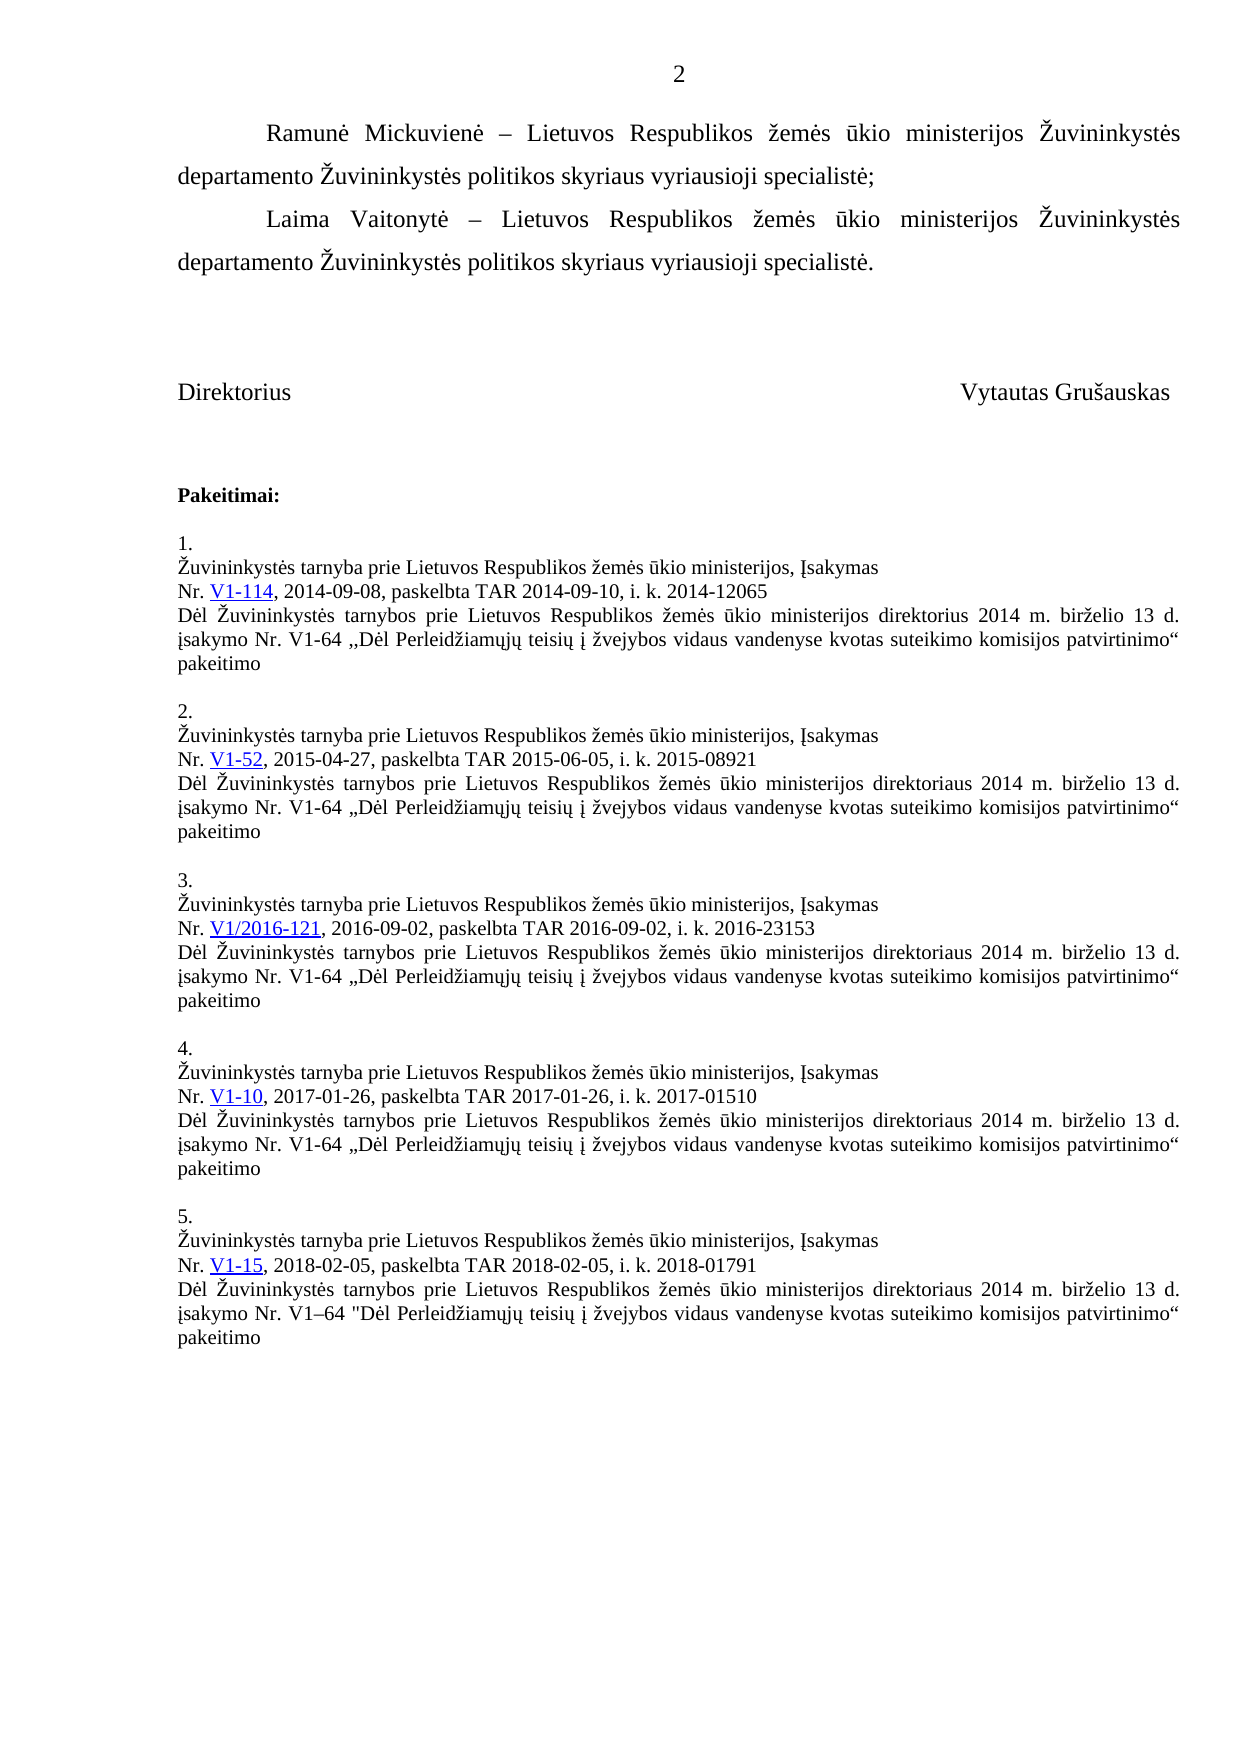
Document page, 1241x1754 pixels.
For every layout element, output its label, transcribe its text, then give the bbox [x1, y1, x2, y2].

text Žuvininkystės tarnyba prie Lietuvos Respublikos žemės ūkio ministerijos, Įsakymas [177, 723, 1181, 747]
text Nr. V1-15, 2018-02-05, paskelbta TAR 2018-02-05, i. k. 2018-01791 [177, 1252, 1181, 1277]
text Dėl Žuvininkystės tarnybos prie Lietuvos Respublikos žemės ūkio ministerijos direktorius 2014 m. birželio 13 d. įsakymo Nr. V1-64 ,,Dėl Perleidžiamųjų teisių į žvejybos vidaus vandenyse kvotas suteikimo komisijos patvirtinimo“ pakeitimo [177, 603, 1181, 675]
text 4. [177, 1036, 1181, 1060]
text Nr. V1-10, 2017-01-26, paskelbta TAR 2017-01-26, i. k. 2017-01510 [177, 1084, 1181, 1108]
text Dėl Žuvininkystės tarnybos prie Lietuvos Respublikos žemės ūkio ministerijos direktoriaus 2014 m. birželio 13 d. įsakymo Nr. V1–64 "Dėl Perleidžiamųjų teisių į žvejybos vidaus vandenyse kvotas suteikimo komisijos patvirtinimo“ pakeitimo [177, 1277, 1181, 1349]
text 2. [177, 699, 1181, 723]
text Nr. V1/2016-121, 2016-09-02, paskelbta TAR 2016-09-02, i. k. 2016-23153 [177, 916, 1181, 940]
text Ramunė Mickuvienė – Lietuvos Respublikos žemės ūkio ministerijos Žuvininkystės departamento Žuvininkystės politikos skyriaus vyriausioji specialistė; [177, 118, 1181, 190]
text Žuvininkystės tarnyba prie Lietuvos Respublikos žemės ūkio ministerijos, Įsakymas [177, 1060, 1181, 1084]
text Dėl Žuvininkystės tarnybos prie Lietuvos Respublikos žemės ūkio ministerijos direktoriaus 2014 m. birželio 13 d. įsakymo Nr. V1-64 „Dėl Perleidžiamųjų teisių į žvejybos vidaus vandenyse kvotas suteikimo komisijos patvirtinimo“ pakeitimo [177, 940, 1181, 1012]
text Direktorius Vytautas Grušauskas [177, 377, 1181, 406]
text Nr. V1-114, 2014-09-08, paskelbta TAR 2014-09-10, i. k. 2014-12065 [177, 579, 1181, 603]
text Žuvininkystės tarnyba prie Lietuvos Respublikos žemės ūkio ministerijos, Įsakymas [177, 892, 1181, 916]
text 1. [177, 531, 1181, 555]
text Pakeitimai: [177, 482, 1181, 507]
text Nr. V1-52, 2015-04-27, paskelbta TAR 2015-06-05, i. k. 2015-08921 [177, 747, 1181, 771]
text Žuvininkystės tarnyba prie Lietuvos Respublikos žemės ūkio ministerijos, Įsakymas [177, 1228, 1181, 1252]
text Laima Vaitonytė – Lietuvos Respublikos žemės ūkio ministerijos Žuvininkystės departamento Žuvininkystės politikos skyriaus vyriausioji specialistė. [177, 204, 1181, 276]
text 3. [177, 867, 1181, 892]
text Žuvininkystės tarnyba prie Lietuvos Respublikos žemės ūkio ministerijos, Įsakymas [177, 555, 1181, 579]
text Dėl Žuvininkystės tarnybos prie Lietuvos Respublikos žemės ūkio ministerijos direktoriaus 2014 m. birželio 13 d. įsakymo Nr. V1-64 „Dėl Perleidžiamųjų teisių į žvejybos vidaus vandenyse kvotas suteikimo komisijos patvirtinimo“ pakeitimo [177, 771, 1181, 843]
text Dėl Žuvininkystės tarnybos prie Lietuvos Respublikos žemės ūkio ministerijos direktoriaus 2014 m. birželio 13 d. įsakymo Nr. V1-64 „Dėl Perleidžiamųjų teisių į žvejybos vidaus vandenyse kvotas suteikimo komisijos patvirtinimo“ pakeitimo [177, 1108, 1181, 1180]
text 5. [177, 1204, 1181, 1228]
